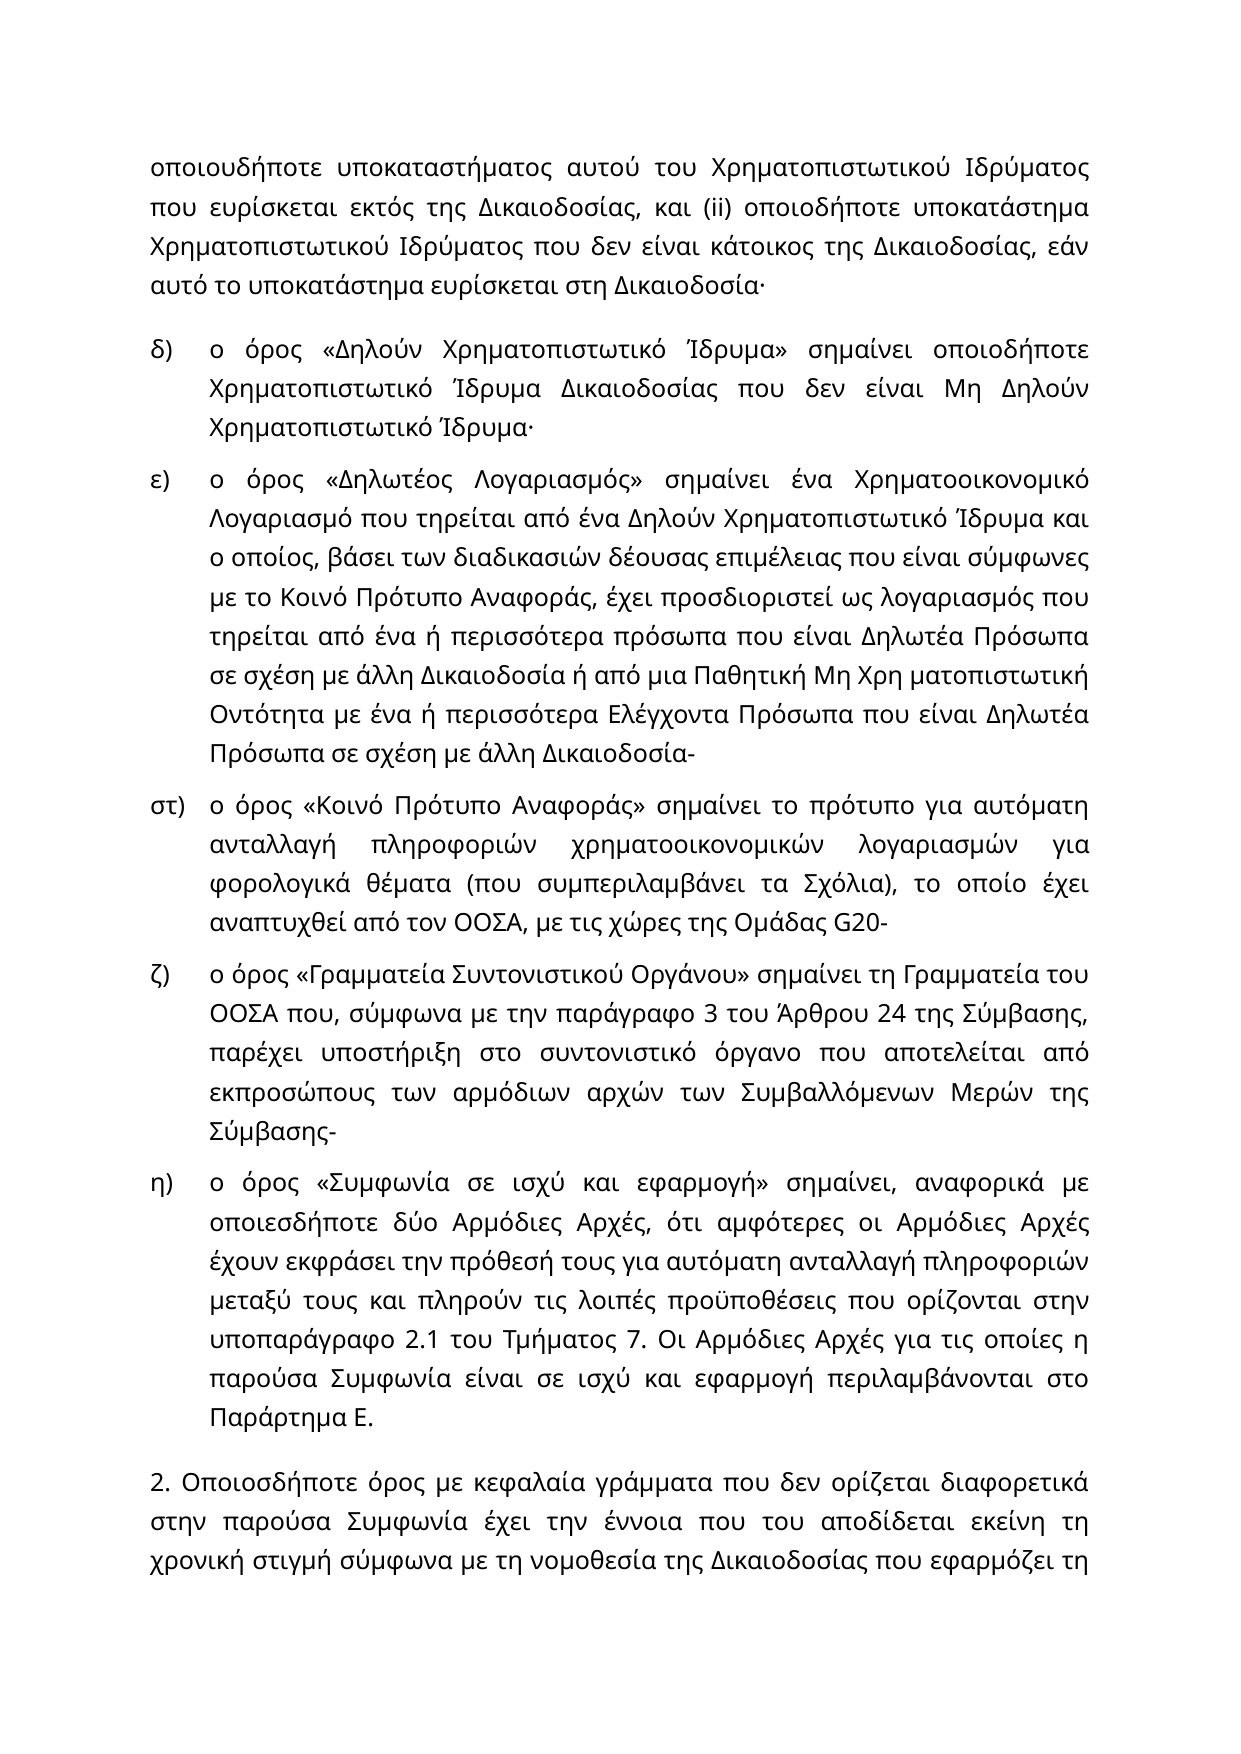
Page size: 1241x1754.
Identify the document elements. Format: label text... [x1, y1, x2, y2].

list στ) ο όρος «Κοινό Πρότυπο Αναφοράς» σημαίνει το πρότυπο για αυτόματη ανταλλαγή πληροφοριών χρηματοοικονομικών λογαριασμών για φορολογικά θέματα (που συμπεριλαμβάνει τα Σχόλια), το οποίο έχει αναπτυχθεί από τον ΟΟΣΑ, με τις χώρες της Ομάδας G20- [150, 787, 1090, 939]
list ε) ο όρος «Δηλωτέος Λογαριασμός» σημαίνει ένα Χρηματοοικονομικό Λογαριασμό που τηρείται από ένα Δηλούν Χρηματοπιστωτικό Ίδρυμα και ο οποίος, βάσει των διαδικασιών δέουσας επιμέλειας που είναι σύμφωνες με το Κοινό Πρότυπο Αναφοράς, έχει προσδιοριστεί ως λογαριασμός που τηρείται από ένα ή περισσότερα πρόσωπα που είναι Δηλωτέα Πρόσωπα σε σχέση με άλλη Δικαιοδοσία ή από μια Παθητική Μη Χρη ματοπιστωτική Οντότητα με ένα ή περισσότερα Ελέγχοντα Πρόσωπα που είναι Δηλωτέα Πρόσωπα σε σχέση με άλλη Δικαιοδοσία- [150, 462, 1090, 770]
text οποιουδήποτε υποκαταστήματος αυτού του Χρηματοπιστωτικού Ιδρύματος που ευρίσκεται εκτός της Δικαιοδοσίας, και (ii) οποιοδήποτε υποκατάστημα Χρηματοπιστωτικού Ιδρύματος που δεν είναι κάτοικος της Δικαιοδοσίας, εάν αυτό το υποκατάστημα ευρίσκεται στη Δικαιοδοσία· [150, 150, 1090, 302]
list δ) ο όρος «Δηλούν Χρηματοπιστωτικό Ίδρυμα» σημαίνει οποιοδήποτε Χρηματοπιστωτικό Ίδρυμα Δικαιοδοσίας που δεν είναι Μη Δηλούν Χρηματοπιστωτικό Ίδρυμα· [150, 332, 1090, 444]
text 2. Οποιοσδήποτε όρος με κεφαλαία γράμματα που δεν ορίζεται διαφορετικά στην παρούσα Συμφωνία έχει την έννοια που του αποδίδεται εκείνη τη χρονική στιγμή σύμφωνα με τη νομοθεσία της Δικαιοδοσίας που εφαρμόζει τη [150, 1464, 1090, 1577]
list η) ο όρος «Συμφωνία σε ισχύ και εφαρμογή» σημαίνει, αναφορικά με οποιεσδήποτε δύο Αρμόδιες Αρχές, ότι αμφότερες οι Αρμόδιες Αρχές έχουν εκφράσει την πρόθεσή τους για αυτόματη ανταλλαγή πληροφοριών μεταξύ τους και πληρούν τις λοιπές προϋποθέσεις που ορίζονται στην υποπαράγραφο 2.1 του Τμήματος 7. Οι Αρμόδιες Αρχές για τις οποίες η παρούσα Συμφωνία είναι σε ισχύ και εφαρμογή περιλαμβάνονται στο Παράρτημα Ε. [150, 1165, 1090, 1434]
list ζ) ο όρος «Γραμματεία Συντονιστικού Οργάνου» σημαίνει τη Γραμματεία του ΟΟΣΑ που, σύμφωνα με την παράγραφο 3 του Άρθρου 24 της Σύμβασης, παρέχει υποστήριξη στο συντονιστικό όργανο που αποτελείται από εκπροσώπους των αρμόδιων αρχών των Συμβαλλόμενων Μερών της Σύμβασης- [150, 957, 1090, 1147]
